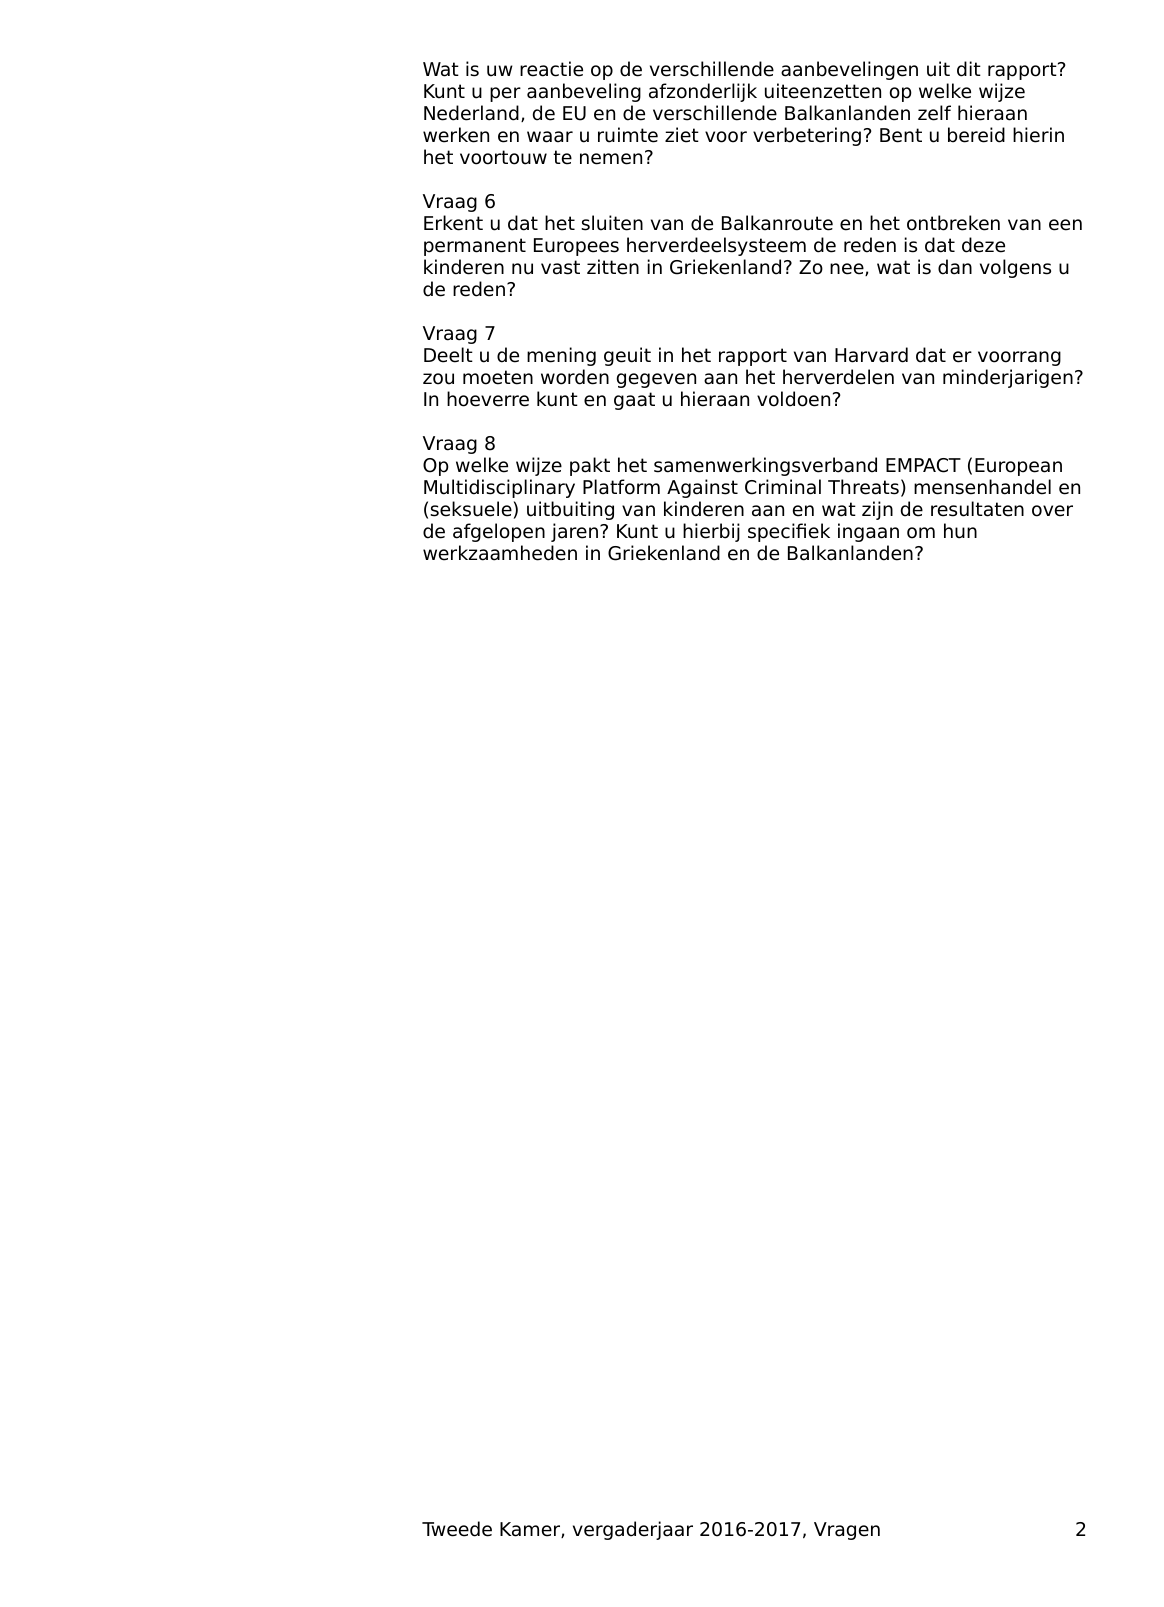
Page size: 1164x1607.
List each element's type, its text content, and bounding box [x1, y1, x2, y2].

text Wat is uw reactie op de verschillende aanbevelingen uit dit rapport? Kunt u per aanbeveling afzonderlijk uiteenzetten op welke wijze Nederland, de EU en de verschillende Balkanlanden zelf hieraan werken en waar u ruimte ziet voor verbetering? Bent u bereid hierin het voortouw te nemen? [422, 59, 1087, 169]
text Erkent u dat het sluiten van de Balkanroute en het ontbreken van een permanent Europees herverdeelsysteem de reden is dat deze kinderen nu vast zitten in Griekenland? Zo nee, wat is dan volgens u de reden? [422, 213, 1087, 301]
text Vraag 6 [422, 191, 1087, 213]
text Vraag 8 [422, 433, 1087, 455]
text Op welke wijze pakt het samenwerkingsverband EMPACT (European Multidisciplinary Platform Against Criminal Threats) mensenhandel en (seksuele) uitbuiting van kinderen aan en wat zijn de resultaten over de afgelopen jaren? Kunt u hierbij specifiek ingaan om hun werkzaamheden in Griekenland en de Balkanlanden? [422, 455, 1087, 565]
text Vraag 7 [422, 323, 1087, 345]
text Deelt u de mening geuit in het rapport van Harvard dat er voorrang zou moeten worden gegeven aan het herverdelen van minderjarigen? In hoeverre kunt en gaat u hieraan voldoen? [422, 345, 1087, 411]
